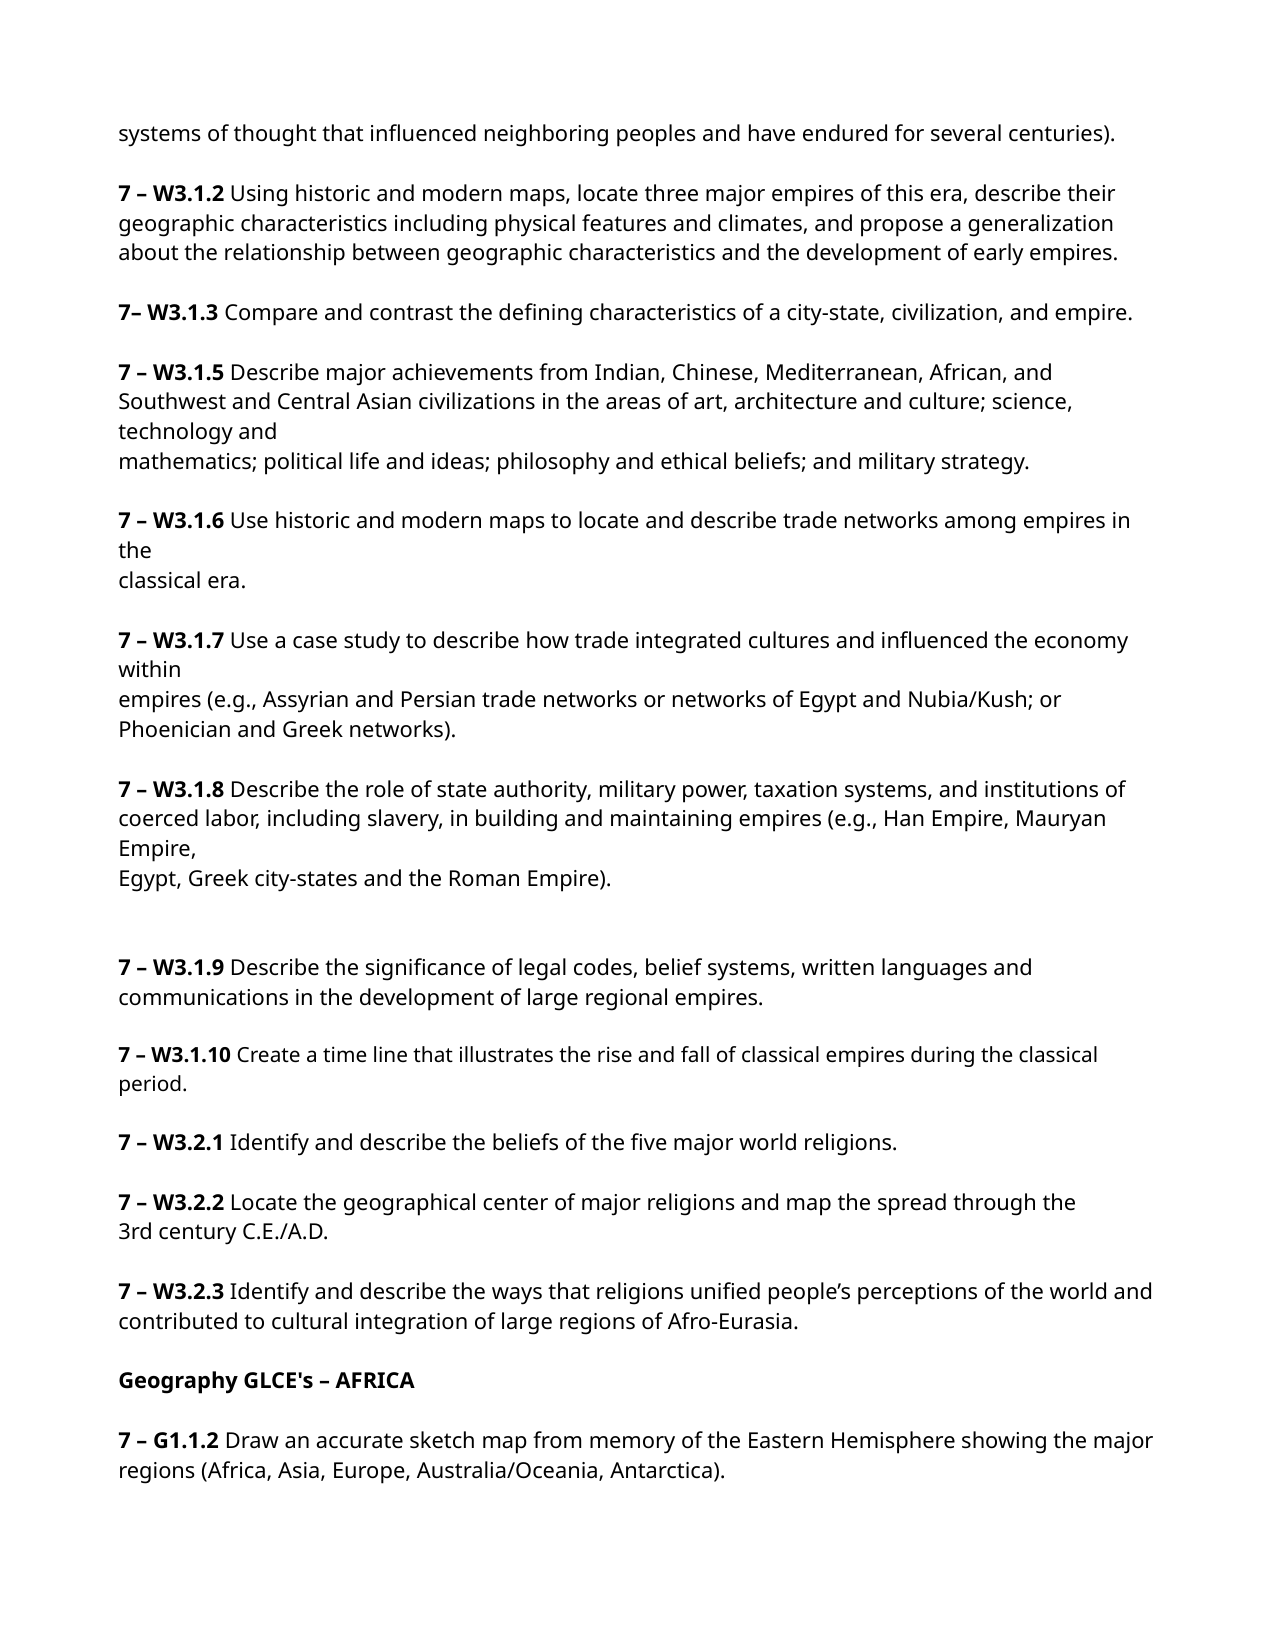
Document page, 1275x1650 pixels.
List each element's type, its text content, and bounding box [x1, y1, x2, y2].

text 7 – W3.1.6 Use historic and modern maps to locate and describe trade networks among empires in the [118, 505, 1157, 565]
text regions (Africa, Asia, Europe, Australia/Oceania, Antarctica). [118, 1455, 1157, 1484]
text Phoenician and Greek networks). [118, 714, 1157, 744]
text Egypt, Greek city-states and the Roman Empire). [118, 863, 1157, 893]
text 7 – W3.1.9 Describe the significance of legal codes, belief systems, written languages and communications in the development of large regional empires. [118, 952, 1157, 1012]
text systems of thought that influenced neighboring peoples and have endured for several centuries). [118, 118, 1157, 148]
text 7 – W3.1.7 Use a case study to describe how trade integrated cultures and influenced the economy within [118, 624, 1157, 684]
text classical era. [118, 565, 1157, 595]
text contributed to cultural integration of large regions of Afro-Eurasia. [118, 1306, 1157, 1336]
text Geography GLCE's – AFRICA 7 – G1.1.2 Draw an accurate sketch map from memory of the Eastern Hemisphere showing the major [118, 1365, 1157, 1455]
text geographic characteristics including physical features and climates, and propose a generalization [118, 207, 1157, 237]
text mathematics; political life and ideas; philosophy and ethical beliefs; and military strategy. [118, 446, 1157, 476]
text 7– W3.1.3 Compare and contrast the defining characteristics of a city-state, civilization, and empire. [118, 297, 1157, 327]
text about the relationship between geographic characteristics and the development of early empires. [118, 237, 1157, 267]
text 7 – W3.1.10 Create a time line that illustrates the rise and fall of classical empires during the classical period. 7 – W3.2.1 Identify and describe the beliefs of the five major world religions. [118, 1040, 1157, 1157]
text 3rd century C.E./A.D. [118, 1216, 1157, 1246]
text 7 – W3.2.2 Locate the geographical center of major religions and map the spread through the [118, 1187, 1157, 1216]
text 7 – W3.1.8 Describe the role of state authority, military power, taxation systems, and institutions of coerced labor, including slavery, in building and maintaining empires (e.g., Han Empire, Mauryan Empire, [118, 773, 1157, 863]
text empires (e.g., Assyrian and Persian trade networks or networks of Egypt and Nubia/Kush; or [118, 684, 1157, 714]
text 7 – W3.2.3 Identify and describe the ways that religions unified people’s perceptions of the world and [118, 1276, 1157, 1306]
text 7 – W3.1.5 Describe major achievements from Indian, Chinese, Mediterranean, African, and Southwest and Central Asian civilizations in the areas of art, architecture and culture; science, technology and [118, 356, 1157, 446]
text 7 – W3.1.2 Using historic and modern maps, locate three major empires of this era, describe their [118, 178, 1157, 207]
